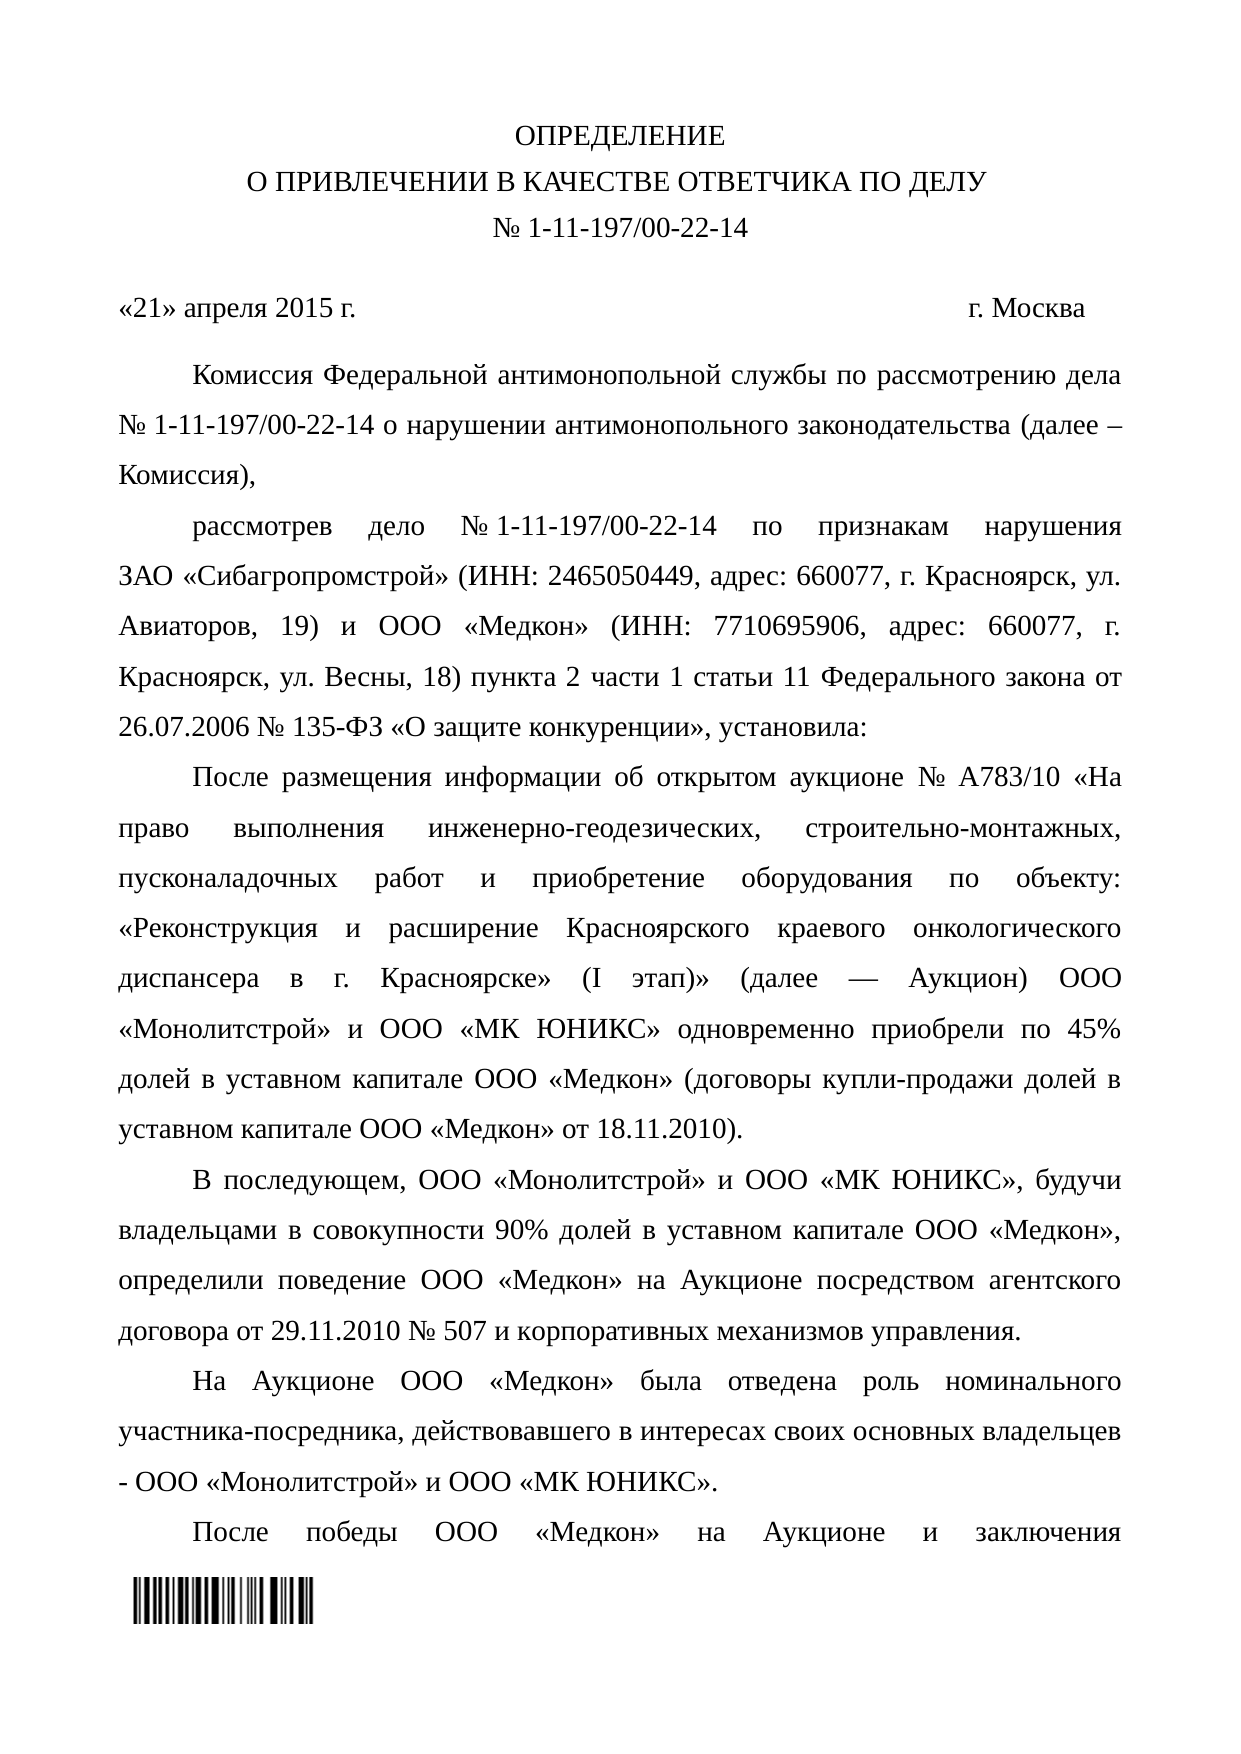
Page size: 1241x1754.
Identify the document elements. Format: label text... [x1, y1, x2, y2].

text В последующем, ООО «Монолитстрой» и ООО «МК ЮНИКС», будучи владельцами в совокупности 90% долей в уставном капитале ООО «Медкон», определили поведение ООО «Медкон» на Аукционе посредством агентского договора от 29.11.2010 № 507 и корпоративных механизмов управления. [118, 1162, 1122, 1346]
text Комиссия Федеральной антимонопольной службы по рассмотрению дела № 1-11-197/00-22-14 о нарушении антимонопольного законодательства (далее – Комиссия), [118, 357, 1122, 491]
text На Аукционе ООО «Медкон» была отведена роль номинального участника-посредника, действовавшего в интересах своих основных владельцев - ООО «Монолитстрой» и ООО «МК ЮНИКС». [118, 1363, 1122, 1497]
text После победы ООО «Медкон» на Аукционе и заключения [118, 1514, 1122, 1548]
text рассмотрев дело № 1-11-197/00-22-14 по признакам нарушения ЗАО «Сибагропромстрой» (ИНН: 2465050449, адрес: 660077, г. Красноярск, ул. Авиаторов, 19) и ООО «Медкон» (ИНН: 7710695906, адрес: 660077, г. Красноярск, ул. Весны, 18) пункта 2 части 1 статьи 11 Федерального закона от 26.07.2006 № 135-ФЗ «О защите конкуренции», установила: [118, 508, 1122, 743]
text ОПРЕДЕЛЕНИЕ [118, 118, 1122, 152]
text «21» апреля 2015 г. г. Москва [118, 290, 1122, 323]
text № 1-11-197/00-22-14 [118, 210, 1122, 244]
text О ПРИВЛЕЧЕНИИ В КАЧЕСТВЕ ОТВЕТЧИКА ПО ДЕЛУ [118, 164, 1122, 198]
text После размещения информации об открытом аукционе № А783/10 «На право выполнения инженерно-геодезических, строительно-монтажных, пусконаладочных работ и приобретение оборудования по объекту: «Реконструкция и расширение Красноярского краевого онкологического диспансера в г. Красноярске» (I этап)» (далее — Аукцион) ООО «Монолитстрой» и ООО «МК ЮНИКС» одновременно приобрели по 45% долей в уставном капитале ООО «Медкон» (договоры купли-продажи долей в уставном капитале ООО «Медкон» от 18.11.2010). [118, 759, 1122, 1145]
picture [118, 1577, 331, 1624]
